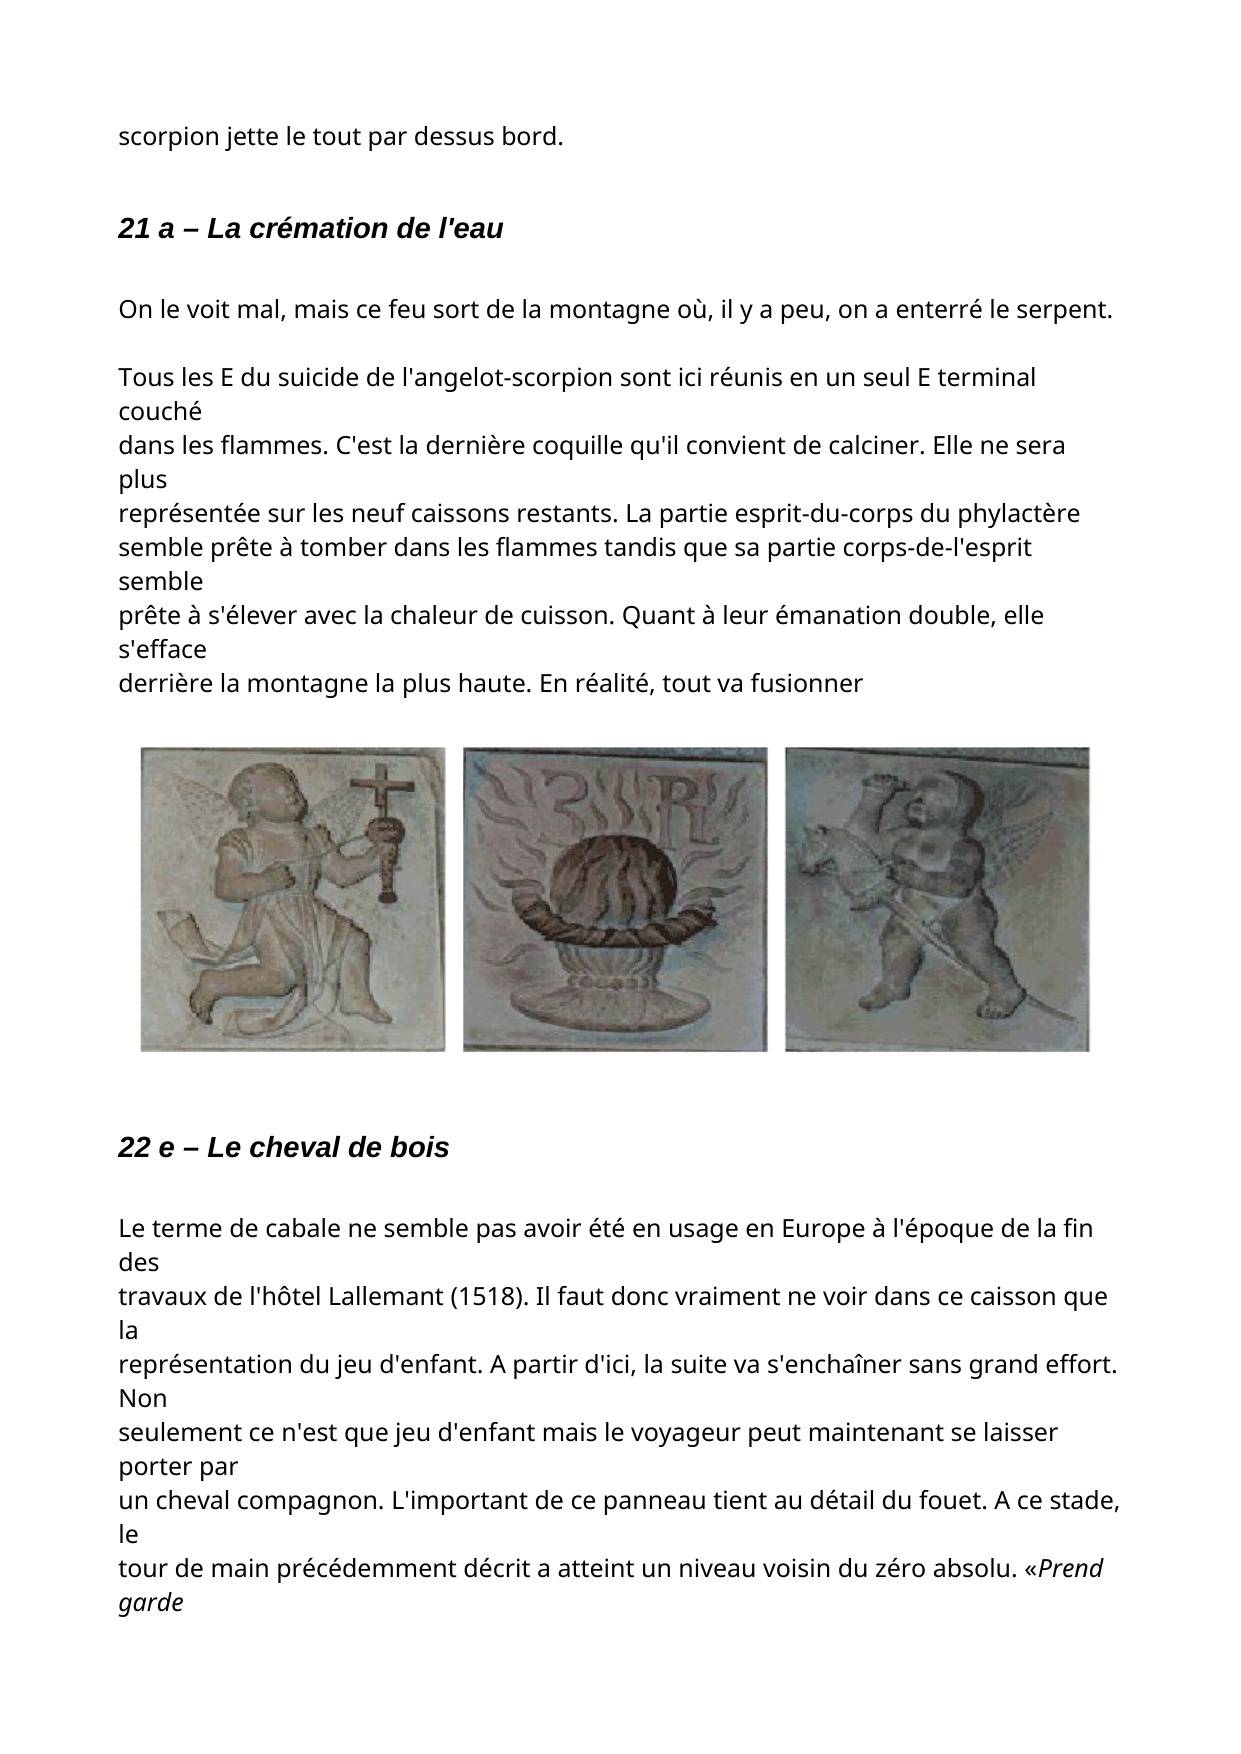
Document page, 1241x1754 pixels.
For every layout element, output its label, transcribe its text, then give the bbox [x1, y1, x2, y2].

subtitle 22 e – Le cheval de bois [118, 1130, 1122, 1164]
text derrière la montagne la plus haute. En réalité, tout va fusionner [118, 666, 1122, 700]
text représentée sur les neuf caissons restants. La partie esprit-du-corps du phylactère [118, 496, 1122, 530]
text tour de main précédemment décrit a atteint un niveau voisin du zéro absolu. «Prend garde [118, 1551, 1122, 1619]
text dans les flammes. C'est la dernière coquille qu'il convient de calciner. Elle ne sera plus [118, 428, 1122, 496]
text Le terme de cabale ne semble pas avoir été en usage en Europe à l'époque de la fin des [118, 1210, 1122, 1278]
text prête à s'élever avec la chaleur de cuisson. Quant à leur émanation double, elle s'efface [118, 598, 1122, 666]
subtitle 21 a – La crémation de l'eau [118, 211, 1122, 245]
text semble prête à tomber dans les flammes tandis que sa partie corps-de-l'esprit semble [118, 530, 1122, 598]
text un cheval compagnon. L'important de ce panneau tient au détail du fouet. A ce stade, le [118, 1483, 1122, 1551]
text travaux de l'hôtel Lallemant (1518). Il faut donc vraiment ne voir dans ce caisson que la [118, 1278, 1122, 1346]
text représentation du jeu d'enfant. A partir d'ici, la suite va s'enchaîner sans grand effort. Non [118, 1346, 1122, 1414]
picture [118, 734, 1123, 1071]
text seulement ce n'est que jeu d'enfant mais le voyageur peut maintenant se laisser porter par [118, 1414, 1122, 1483]
text Tous les E du suicide de l'angelot-scorpion sont ici réunis en un seul E terminal couché [118, 359, 1122, 428]
text scorpion jette le tout par dessus bord. [118, 118, 1122, 152]
text On le voit mal, mais ce feu sort de la montagne où, il y a peu, on a enterré le serpent. [118, 291, 1122, 325]
